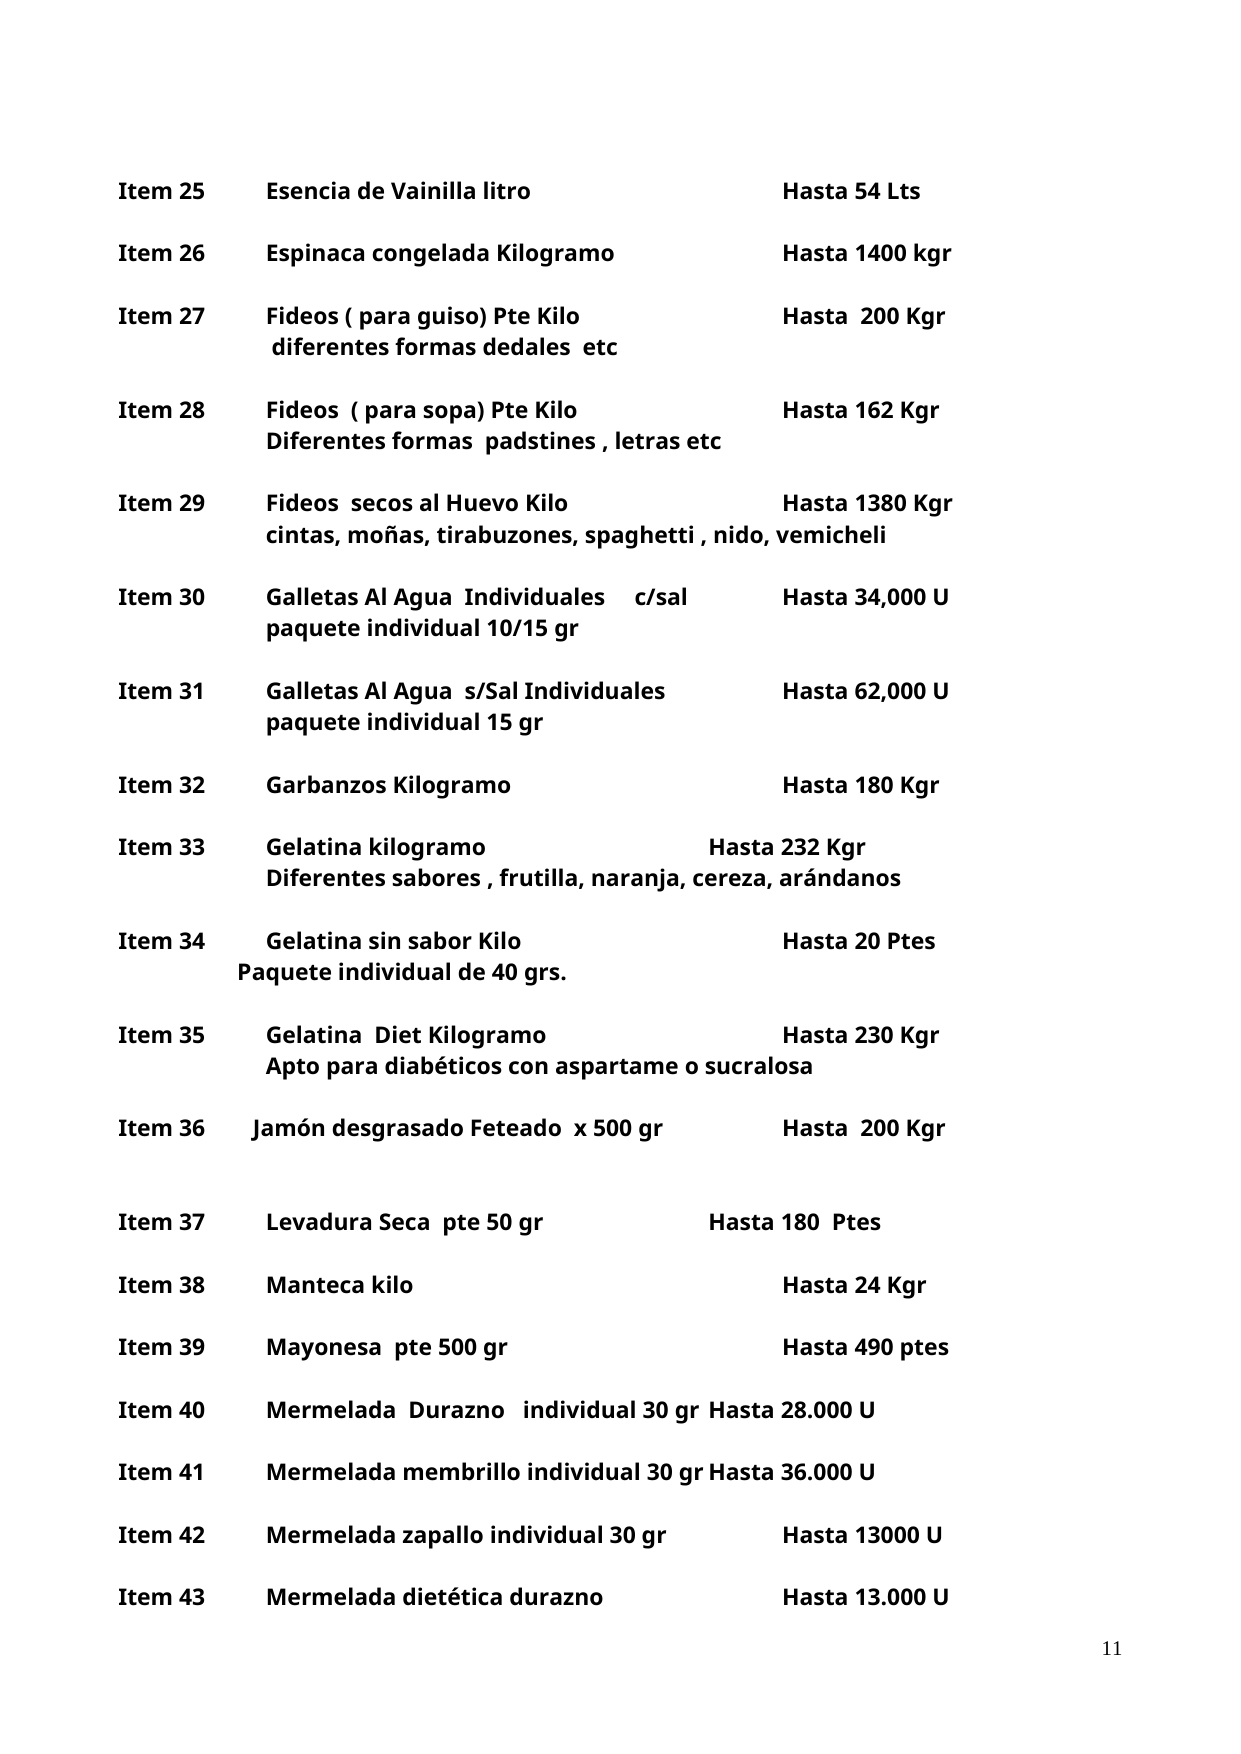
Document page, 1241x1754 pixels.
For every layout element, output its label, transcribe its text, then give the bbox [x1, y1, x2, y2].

text Item 37 Levadura Seca pte 50 gr Hasta 180 Ptes [118, 1206, 1122, 1237]
text diferentes formas dedales etc [118, 331, 1122, 362]
text Item 26 Espinaca congelada Kilogramo Hasta 1400 kgr [118, 237, 1122, 268]
text Item 28 Fideos ( para sopa) Pte Kilo Hasta 162 Kgr [118, 393, 1122, 425]
text Apto para diabéticos con aspartame o sucralosa [118, 1050, 1122, 1081]
text Item 27 Fideos ( para guiso) Pte Kilo Hasta 200 Kgr [118, 300, 1122, 331]
text Item 34 Gelatina sin sabor Kilo Hasta 20 Ptes [118, 925, 1122, 956]
text Item 30 Galletas Al Agua Individuales c/sal Hasta 34,000 U [118, 581, 1122, 612]
text paquete individual 10/15 gr [118, 612, 1122, 643]
text cintas, moñas, tirabuzones, spaghetti , nido, vemicheli [118, 518, 1122, 550]
text Item 32 Garbanzos Kilogramo Hasta 180 Kgr [118, 768, 1122, 800]
text paquete individual 15 gr [118, 706, 1122, 737]
text Diferentes formas padstines , letras etc [118, 425, 1122, 456]
text Item 35 Gelatina Diet Kilogramo Hasta 230 Kgr [118, 1018, 1122, 1050]
text Item 29 Fideos secos al Huevo Kilo Hasta 1380 Kgr [118, 487, 1122, 518]
text Item 41 Mermelada membrillo individual 30 gr Hasta 36.000 U [118, 1456, 1122, 1487]
text Item 43 Mermelada dietética durazno Hasta 13.000 U [118, 1581, 1122, 1612]
text Item 42 Mermelada zapallo individual 30 gr Hasta 13000 U [118, 1518, 1122, 1550]
text Item 39 Mayonesa pte 500 gr Hasta 490 ptes [118, 1331, 1122, 1362]
text Item 40 Mermelada Durazno individual 30 gr Hasta 28.000 U [118, 1393, 1122, 1425]
text Diferentes sabores , frutilla, naranja, cereza, arándanos [118, 862, 1122, 893]
text Item 25 Esencia de Vainilla litro Hasta 54 Lts [118, 175, 1122, 206]
text Paquete individual de 40 grs. [118, 956, 1122, 987]
text Item 36 Jamón desgrasado Feteado x 500 gr Hasta 200 Kgr [118, 1112, 1122, 1143]
text Item 33 Gelatina kilogramo Hasta 232 Kgr [118, 831, 1122, 862]
text Item 31 Galletas Al Agua s/Sal Individuales Hasta 62,000 U [118, 675, 1122, 706]
text Item 38 Manteca kilo Hasta 24 Kgr [118, 1268, 1122, 1300]
